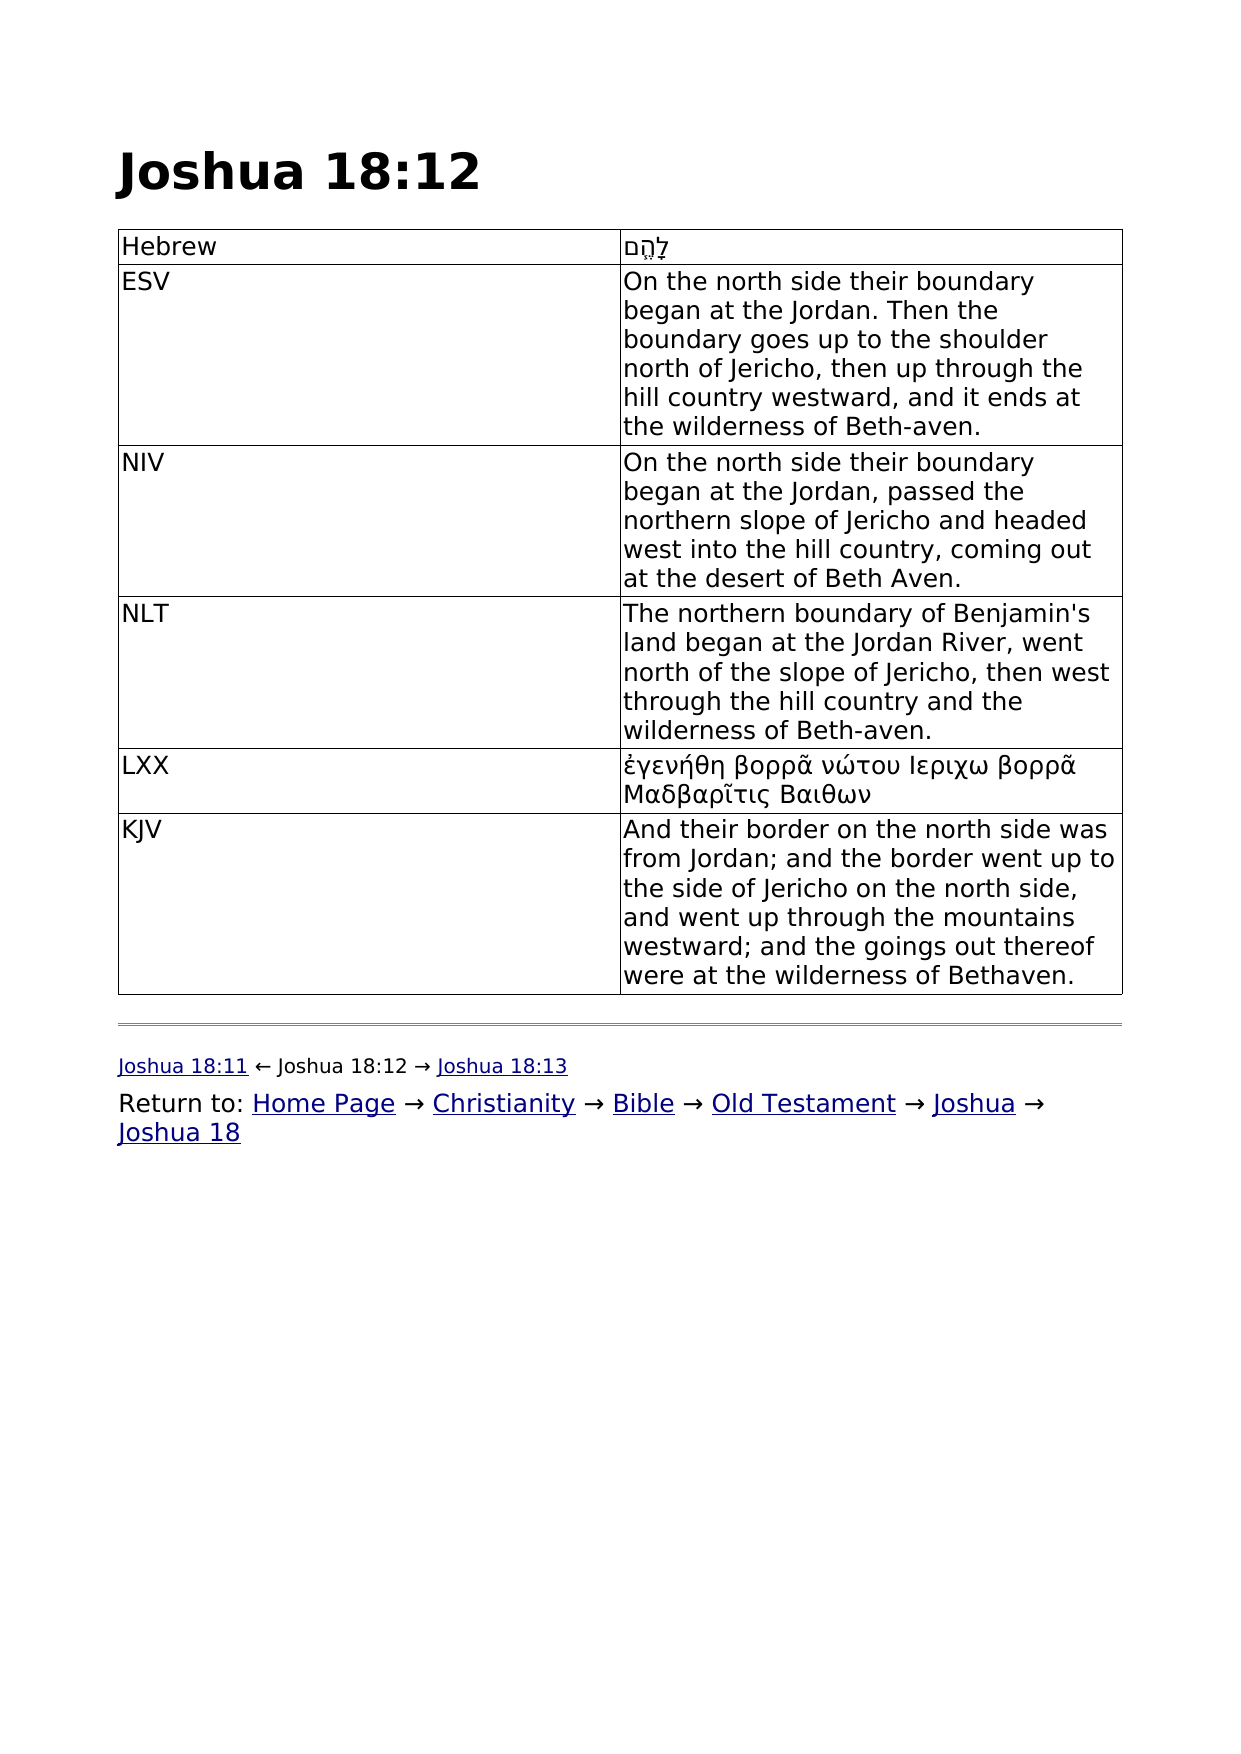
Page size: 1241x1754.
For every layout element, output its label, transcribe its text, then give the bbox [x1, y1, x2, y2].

text Joshua 18:11 ← Joshua 18:12 → Joshua 18:13 [118, 1055, 1122, 1089]
table_cell KJV [119, 814, 620, 993]
text Return to: Home Page → Christianity → Bible → Old Testament → Joshua → Joshua 18 [118, 1089, 1122, 1147]
table_cell The northern boundary of Benjamin's land began at the Jordan River, went north of the slope of Jericho, then west through the hill country and the wilderness of Beth-aven. [621, 597, 1122, 748]
table_header לָהֶ֧ם [621, 230, 1122, 264]
table_cell On the north side their boundary began at the Jordan, passed the northern slope of Jericho and headed west into the hill country, coming out at the desert of Beth Aven. [621, 446, 1122, 596]
table_cell ESV [119, 265, 620, 445]
table_cell NLT [119, 597, 620, 748]
table_cell NIV [119, 446, 620, 596]
table_cell On the north side their boundary began at the Jordan. Then the boundary goes up to the shoulder north of Jericho, then up through the hill country westward, and it ends at the wilderness of Beth-aven. [621, 265, 1122, 445]
table_cell LXX [119, 749, 620, 812]
table_header Hebrew [119, 230, 620, 264]
table_cell ἐγενήθη βορρᾶ νώτου Ιεριχω βορρᾶ Μαδβαρῖτις Βαιθων [621, 749, 1122, 812]
table_cell And their border on the north side was from Jordan; and the border went up to the side of Jericho on the north side, and went up through the mountains westward; and the goings out thereof were at the wilderness of Bethaven. [621, 814, 1122, 993]
subtitle Joshua 18:12 [118, 143, 1122, 201]
